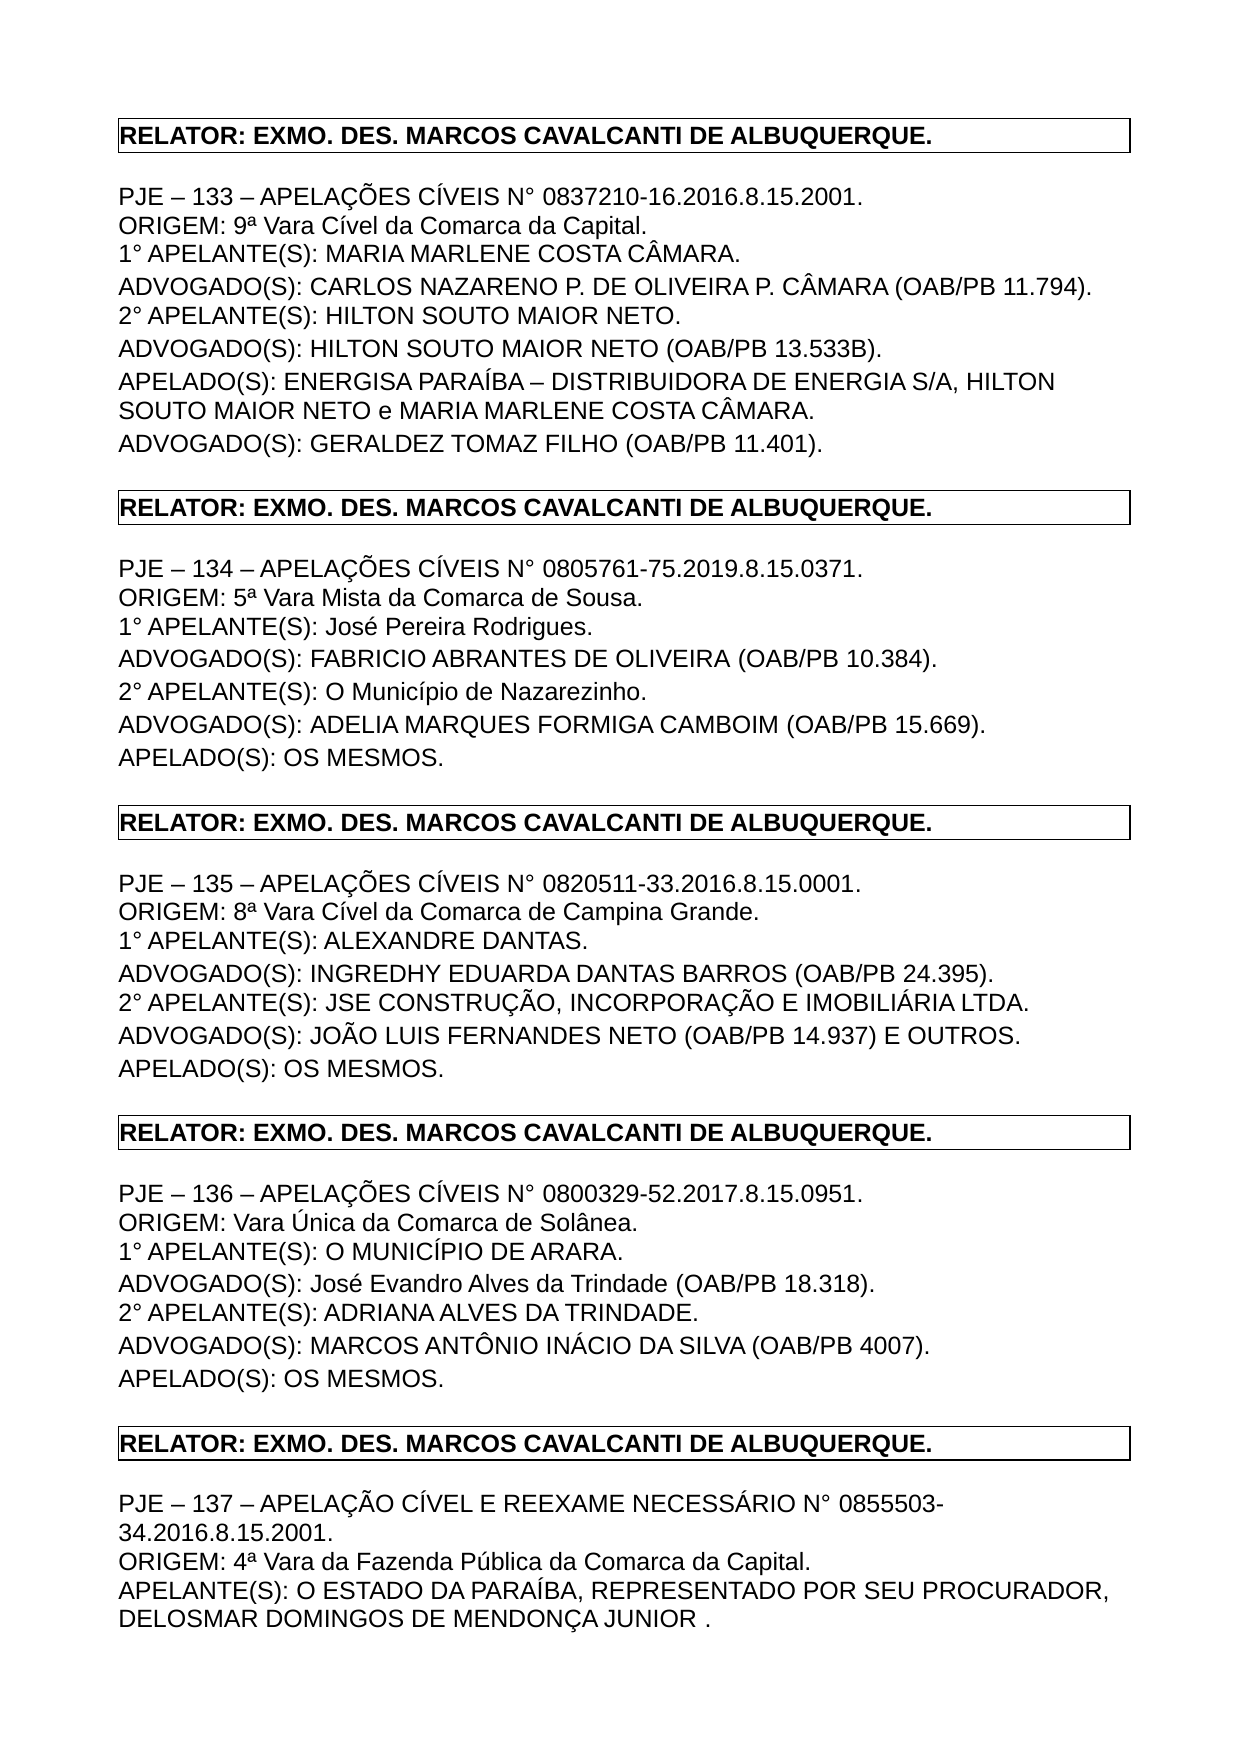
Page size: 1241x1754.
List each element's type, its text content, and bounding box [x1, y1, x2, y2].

text PJE – 135 – APELAÇÕES CÍVEIS N° 0820511-33.2016.8.15.0001. [118, 868, 1122, 897]
text PJE – 137 – APELAÇÃO CÍVEL E REEXAME NECESSÁRIO N° 0855503-34.2016.8.15.2001. [118, 1489, 1122, 1547]
text PJE – 134 – APELAÇÕES CÍVEIS N° 0805761-75.2019.8.15.0371. [118, 554, 1122, 583]
text APELADO(S): OS MESMOS. [118, 1053, 1131, 1082]
text 1° APELANTE(S): José Pereira Rodrigues. [118, 611, 1122, 640]
text APELADO(S): OS MESMOS. [118, 1364, 1131, 1393]
text APELANTE(S): O ESTADO DA PARAÍBA, REPRESENTADO POR SEU PROCURADOR, DELOSMAR DOMINGOS DE MENDONÇA JUNIOR . [118, 1576, 1122, 1633]
text ADVOGADO(S): CARLOS NAZARENO P. DE OLIVEIRA P. CÂMARA (OAB/PB 11.794). [118, 272, 1131, 301]
text ORIGEM: 5ª Vara Mista da Comarca de Sousa. [118, 583, 1122, 611]
text PJE – 133 – APELAÇÕES CÍVEIS N° 0837210-16.2016.8.15.2001. [118, 182, 1122, 211]
text ADVOGADO(S): INGREDHY EDUARDA DANTAS BARROS (OAB/PB 24.395). [118, 959, 1131, 988]
text 2° APELANTE(S): JSE CONSTRUÇÃO, INCORPORAÇÃO E IMOBILIÁRIA LTDA. [118, 988, 1122, 1016]
text RELATOR: EXMO. DES. MARCOS CAVALCANTI DE ALBUQUERQUE. [119, 491, 1129, 524]
text RELATOR: EXMO. DES. MARCOS CAVALCANTI DE ALBUQUERQUE. [119, 119, 1129, 152]
text ORIGEM: 8ª Vara Cível da Comarca de Campina Grande. [118, 897, 1122, 926]
text ADVOGADO(S): HILTON SOUTO MAIOR NETO (OAB/PB 13.533B). [118, 334, 1131, 363]
text 1° APELANTE(S): MARIA MARLENE COSTA CÂMARA. [118, 239, 1122, 268]
text RELATOR: EXMO. DES. MARCOS CAVALCANTI DE ALBUQUERQUE. [119, 806, 1129, 839]
text 1° APELANTE(S): O MUNICÍPIO DE ARARA. [118, 1236, 1122, 1265]
text ORIGEM: 4ª Vara da Fazenda Pública da Comarca da Capital. [118, 1547, 1122, 1576]
text 1° APELANTE(S): ALEXANDRE DANTAS. [118, 926, 1122, 955]
text ADVOGADO(S): MARCOS ANTÔNIO INÁCIO DA SILVA (OAB/PB 4007). [118, 1331, 1131, 1360]
text 2° APELANTE(S): O Município de Nazarezinho. [118, 677, 1131, 706]
text RELATOR: EXMO. DES. MARCOS CAVALCANTI DE ALBUQUERQUE. [119, 1116, 1129, 1149]
text ADVOGADO(S): JOÃO LUIS FERNANDES NETO (OAB/PB 14.937) E OUTROS. [118, 1021, 1131, 1049]
text ORIGEM: 9ª Vara Cível da Comarca da Capital. [118, 211, 1122, 239]
text ORIGEM: Vara Única da Comarca de Solânea. [118, 1208, 1122, 1236]
text 2° APELANTE(S): HILTON SOUTO MAIOR NETO. [118, 301, 1122, 330]
text ADVOGADO(S): GERALDEZ TOMAZ FILHO (OAB/PB 11.401). [118, 428, 1131, 457]
text ADVOGADO(S): FABRICIO ABRANTES DE OLIVEIRA (OAB/PB 10.384). [118, 644, 1131, 673]
text ADVOGADO(S): José Evandro Alves da Trindade (OAB/PB 18.318). [118, 1269, 1131, 1298]
text RELATOR: EXMO. DES. MARCOS CAVALCANTI DE ALBUQUERQUE. [119, 1427, 1129, 1459]
text 2° APELANTE(S): ADRIANA ALVES DA TRINDADE. [118, 1298, 1122, 1327]
text ADVOGADO(S): ADELIA MARQUES FORMIGA CAMBOIM (OAB/PB 15.669). [118, 710, 1131, 739]
text APELADO(S): OS MESMOS. [118, 743, 1131, 772]
text APELADO(S): ENERGISA PARAÍBA – DISTRIBUIDORA DE ENERGIA S/A, HILTON SOUTO MAIOR NETO e MARIA MARLENE COSTA CÂMARA. [118, 367, 1131, 424]
text PJE – 136 – APELAÇÕES CÍVEIS N° 0800329-52.2017.8.15.0951. [118, 1179, 1122, 1208]
